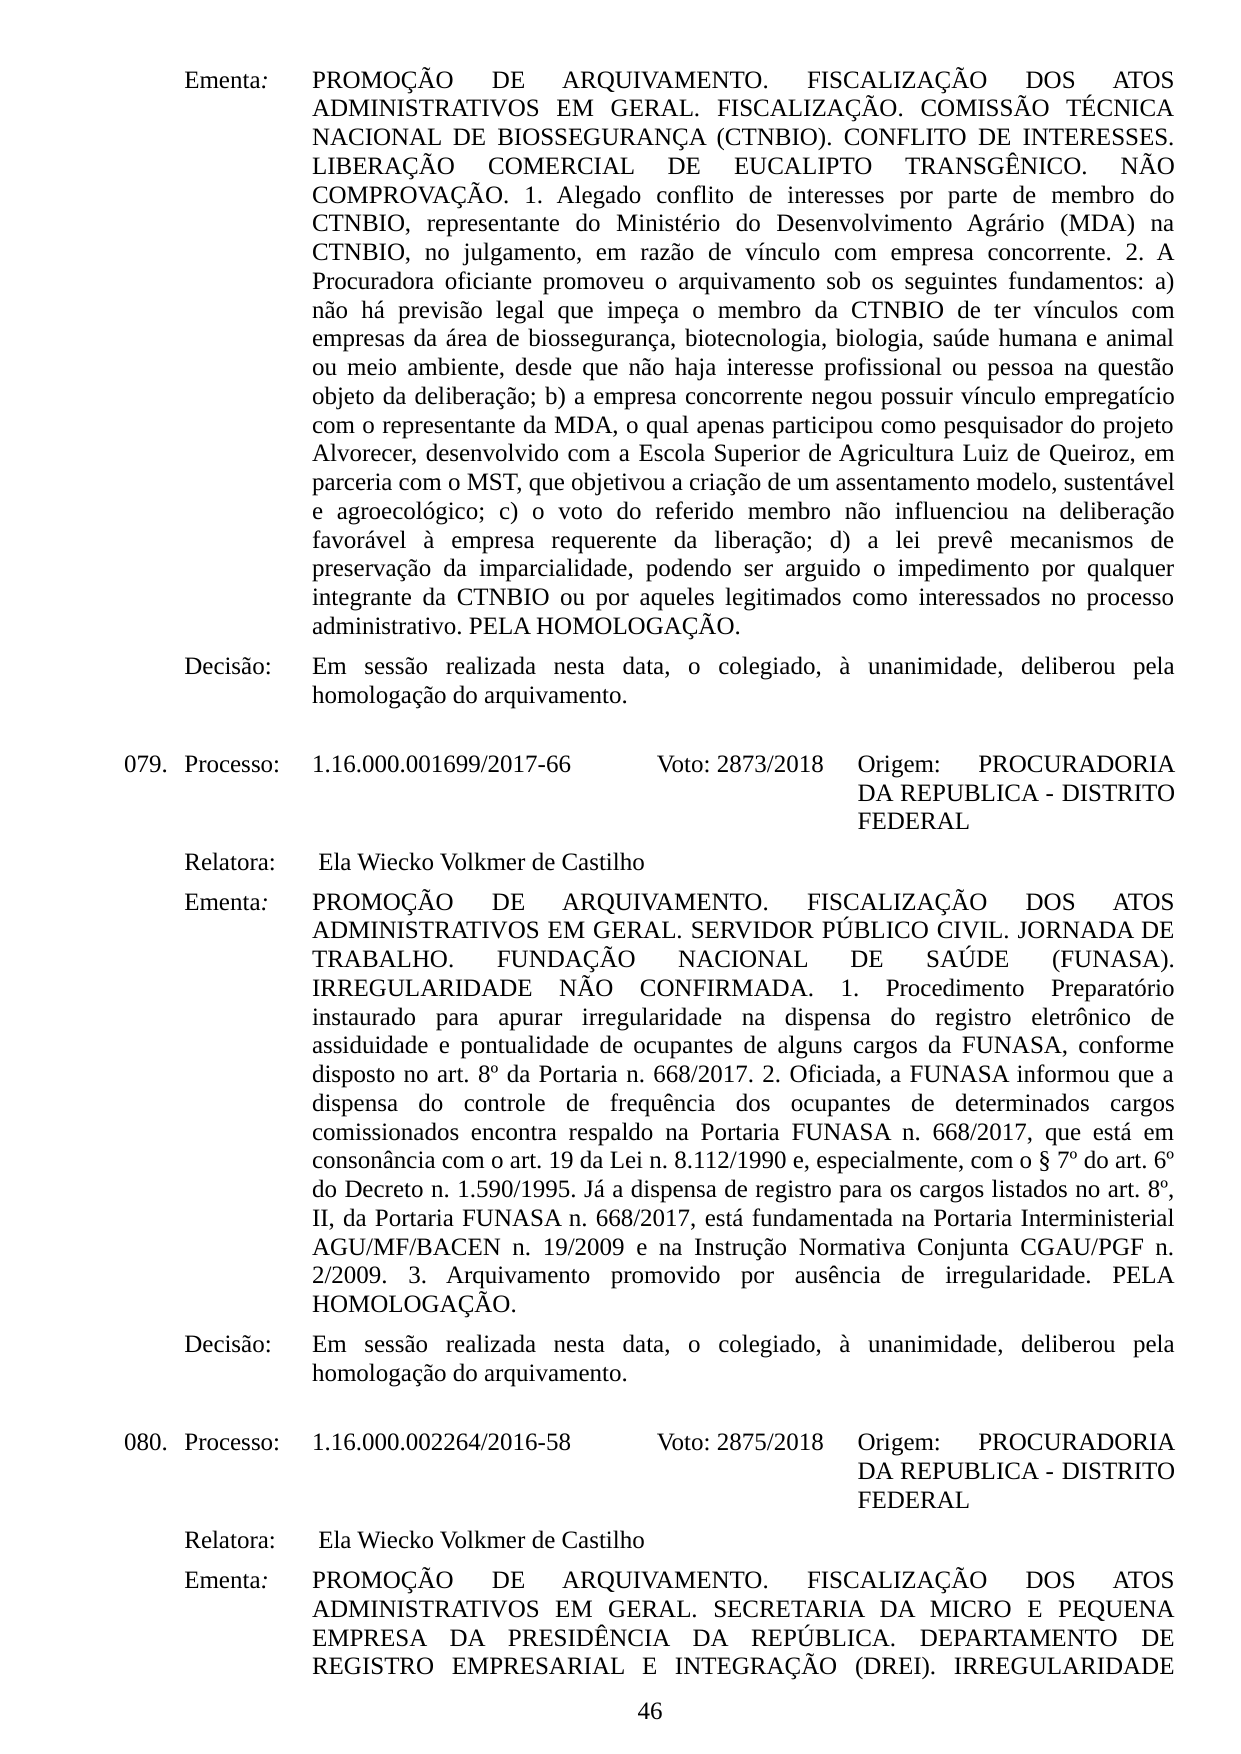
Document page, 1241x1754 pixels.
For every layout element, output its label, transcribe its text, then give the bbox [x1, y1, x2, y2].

table_header Voto: 2875/2018 [651, 1422, 852, 1519]
table_cell [118, 1519, 178, 1559]
table_cell [118, 841, 178, 881]
table_header 1.16.000.001699/2017-66 [306, 743, 651, 841]
table_header Processo: [178, 1422, 306, 1519]
table_cell Ela Wiecko Volkmer de Castilho [306, 1519, 1181, 1559]
table_header 1.16.000.002264/2016-58 [306, 1422, 651, 1519]
table_cell [118, 59, 178, 646]
table_cell [118, 1560, 178, 1686]
table_cell Em sessão realizada nesta data, o colegiado, à unanimidade, deliberou pela homologação do arquivamento. [306, 646, 1181, 714]
table_header Origem: PROCURADORIA DA REPUBLICA - DISTRITO FEDERAL [852, 743, 1181, 841]
table_cell Ementa: [178, 59, 306, 646]
table_header Voto: 2873/2018 [651, 743, 852, 841]
table_header 079. [118, 743, 178, 841]
table_cell Em sessão realizada nesta data, o colegiado, à unanimidade, deliberou pela homologação do arquivamento. [306, 1324, 1181, 1393]
table_cell Decisão: [178, 646, 306, 714]
table_cell Ela Wiecko Volkmer de Castilho [306, 841, 1181, 881]
table_cell PROMOÇÃO DE ARQUIVAMENTO. FISCALIZAÇÃO DOS ATOS ADMINISTRATIVOS EM GERAL. SECRETARIA DA MICRO E PEQUENA EMPRESA DA PRESIDÊNCIA DA REPÚBLICA. DEPARTAMENTO DE REGISTRO EMPRESARIAL E INTEGRAÇÃO (DREI). IRREGULARIDADE [306, 1560, 1181, 1686]
table_header Processo: [178, 743, 306, 841]
table_cell Relatora: [178, 841, 306, 881]
table_cell Decisão: [178, 1324, 306, 1393]
table_header 080. [118, 1422, 178, 1519]
table_cell PROMOÇÃO DE ARQUIVAMENTO. FISCALIZAÇÃO DOS ATOS ADMINISTRATIVOS EM GERAL. SERVIDOR PÚBLICO CIVIL. JORNADA DE TRABALHO. FUNDAÇÃO NACIONAL DE SAÚDE (FUNASA). IRREGULARIDADE NÃO CONFIRMADA. 1. Procedimento Preparatório instaurado para apurar irregularidade na dispensa do registro eletrônico de assiduidade e pontualidade de ocupantes de alguns cargos da FUNASA, conforme disposto no art. 8º da Portaria n. 668/2017. 2. Oficiada, a FUNASA informou que a dispensa do controle de frequência dos ocupantes de determinados cargos comissionados encontra respaldo na Portaria FUNASA n. 668/2017, que está em consonância com o art. 19 da Lei n. 8.112/1990 e, especialmente, com o § 7º do art. 6º do Decreto n. 1.590/1995. Já a dispensa de registro para os cargos listados no art. 8º, II, da Portaria FUNASA n. 668/2017, está fundamentada na Portaria Interministerial AGU/MF/BACEN n. 19/2009 e na Instrução Normativa Conjunta CGAU/PGF n. 2/2009. 3. Arquivamento promovido por ausência de irregularidade. PELA HOMOLOGAÇÃO. [306, 881, 1181, 1324]
table_cell [118, 646, 178, 714]
table_header Origem: PROCURADORIA DA REPUBLICA - DISTRITO FEDERAL [852, 1422, 1181, 1519]
table_cell Ementa: [178, 1560, 306, 1686]
table_cell Relatora: [178, 1519, 306, 1559]
table_cell Ementa: [178, 881, 306, 1324]
table_cell [118, 1324, 178, 1393]
table_cell PROMOÇÃO DE ARQUIVAMENTO. FISCALIZAÇÃO DOS ATOS ADMINISTRATIVOS EM GERAL. FISCALIZAÇÃO. COMISSÃO TÉCNICA NACIONAL DE BIOSSEGURANÇA (CTNBIO). CONFLITO DE INTERESSES. LIBERAÇÃO COMERCIAL DE EUCALIPTO TRANSGÊNICO. NÃO COMPROVAÇÃO. 1. Alegado conflito de interesses por parte de membro do CTNBIO, representante do Ministério do Desenvolvimento Agrário (MDA) na CTNBIO, no julgamento, em razão de vínculo com empresa concorrente. 2. A Procuradora oficiante promoveu o arquivamento sob os seguintes fundamentos: a) não há previsão legal que impeça o membro da CTNBIO de ter vínculos com empresas da área de biossegurança, biotecnologia, biologia, saúde humana e animal ou meio ambiente, desde que não haja interesse profissional ou pessoa na questão objeto da deliberação; b) a empresa concorrente negou possuir vínculo empregatício com o representante da MDA, o qual apenas participou como pesquisador do projeto Alvorecer, desenvolvido com a Escola Superior de Agricultura Luiz de Queiroz, em parceria com o MST, que objetivou a criação de um assentamento modelo, sustentável e agroecológico; c) o voto do referido membro não influenciou na deliberação favorável à empresa requerente da liberação; d) a lei prevê mecanismos de preservação da imparcialidade, podendo ser arguido o impedimento por qualquer integrante da CTNBIO ou por aqueles legitimados como interessados no processo administrativo. PELA HOMOLOGAÇÃO. [306, 59, 1181, 646]
table_cell [118, 881, 178, 1324]
